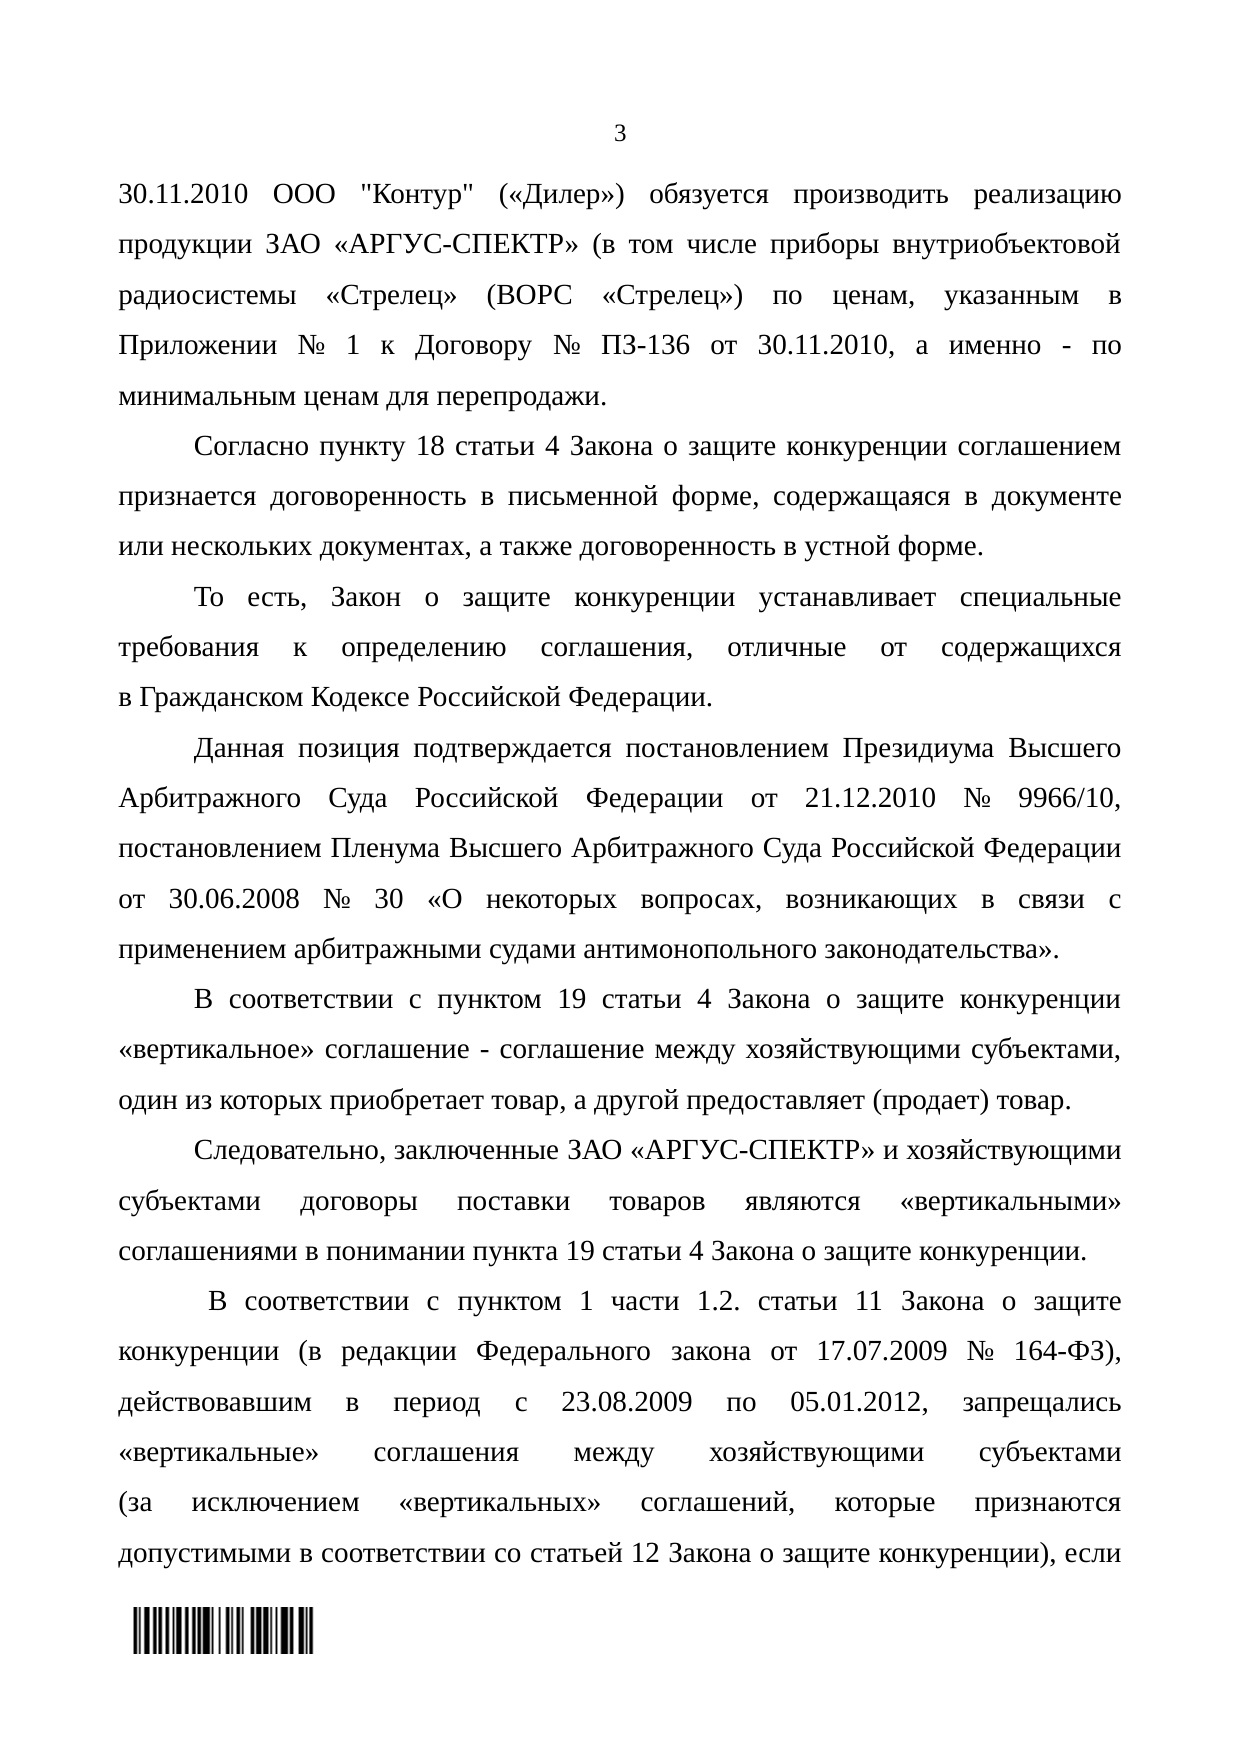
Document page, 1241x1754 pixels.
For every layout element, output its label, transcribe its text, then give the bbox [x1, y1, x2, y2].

picture [118, 1607, 331, 1654]
text Следовательно, заключенные ЗАО «АРГУС-СПЕКТР» и хозяйствующими субъектами договоры поставки товаров являются «вертикальными» соглашениями в понимании пункта 19 статьи 4 Закона о защите конкуренции. [118, 1132, 1122, 1266]
text Данная позиция подтверждается постановлением Президиума Высшего Арбитражного Суда Российской Федерации от 21.12.2010 № 9966/10, постановлением Пленума Высшего Арбитражного Суда Российской Федерации от 30.06.2008 № 30 «О некоторых вопросах, возникающих в связи с применением арбитражными судами антимонопольного законодательства». [118, 730, 1122, 964]
text В соответствии с пунктом 1 части 1.2. статьи 11 Закона о защите конкуренции (в редакции Федерального закона от 17.07.2009 № 164-ФЗ), действовавшим в период с 23.08.2009 по 05.01.2012, запрещались «вертикальные» соглашения между хозяйствующими субъектами (за исключением «вертикальных» соглашений, которые признаются допустимыми в соответствии со статьей 12 Закона о защите конкуренции), если [118, 1283, 1122, 1568]
text 30.11.2010 ООО "Контур" («Дилер») обязуется производить реализацию продукции ЗАО «АРГУС-СПЕКТР» (в том числе приборы внутриобъектовой радиосистемы «Стрелец» (ВОРС «Стрелец») по ценам, указанным в Приложении № 1 к Договору № ПЗ-136 от 30.11.2010, а именно - по минимальным ценам для перепродажи. [118, 176, 1122, 411]
text Согласно пункту 18 статьи 4 Закона о защите конкуренции соглашением признается договоренность в письменной форме, содержащаяся в документе или нескольких документах, а также договоренность в устной форме. [118, 428, 1122, 562]
text То есть, Закон о защите конкуренции устанавливает специальные требования к определению соглашения, отличные от содержащихся в Гражданском Кодексе Российской Федерации. [118, 579, 1122, 713]
text В соответствии с пунктом 19 статьи 4 Закона о защите конкуренции «вертикальное» соглашение - соглашение между хозяйствующими субъектами, один из которых приобретает товар, а другой предоставляет (продает) товар. [118, 981, 1122, 1116]
